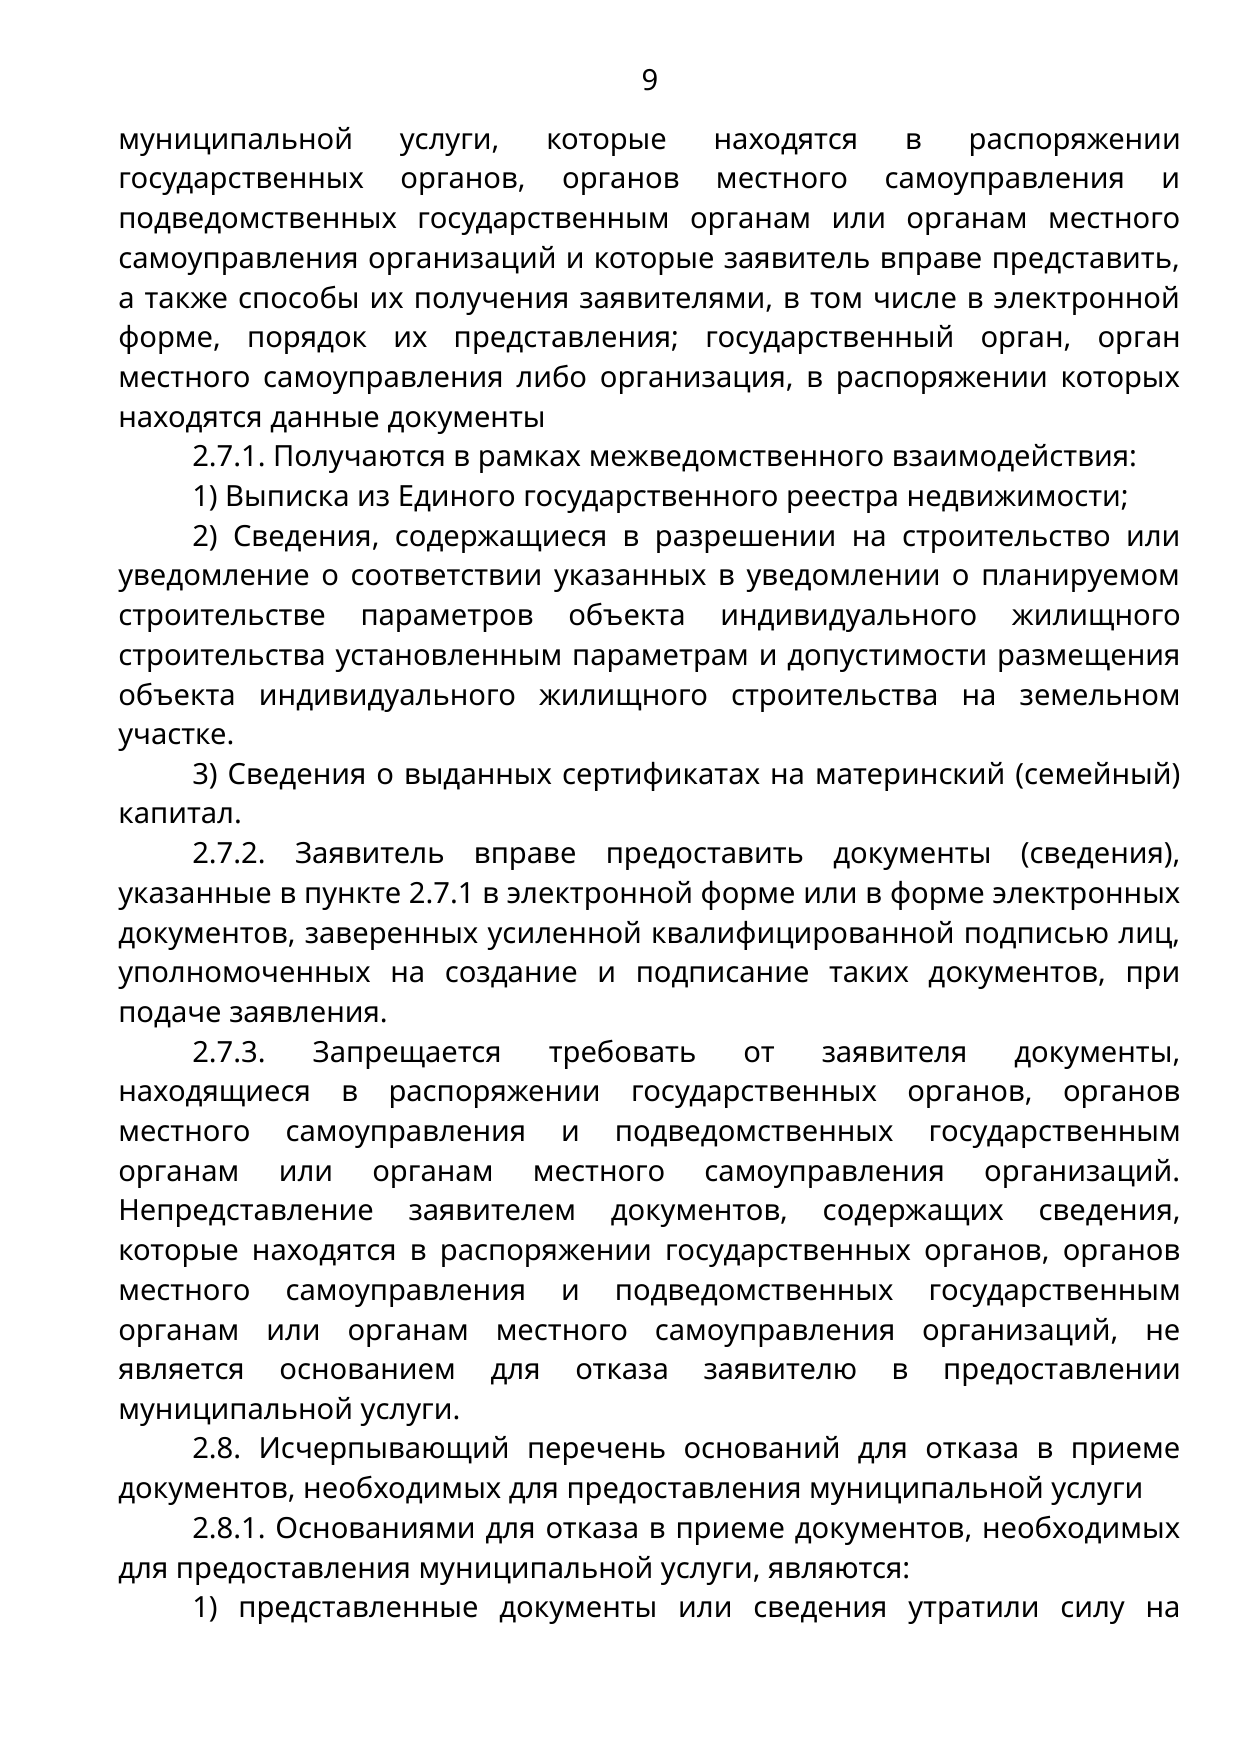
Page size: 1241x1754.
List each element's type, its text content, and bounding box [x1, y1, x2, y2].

text 1) представленные документы или сведения утратили силу на [118, 1587, 1181, 1626]
text 2.7.3. Запрещается требовать от заявителя документы, находящиеся в распоряжении государственных органов, органов местного самоуправления и подведомственных государственным органам или органам местного самоуправления организаций. Непредставление заявителем документов, содержащих сведения, которые находятся в распоряжении государственных органов, органов местного самоуправления и подведомственных государственным органам или органам местного самоуправления организаций, не является основанием для отказа заявителю в предоставлении муниципальной услуги. [118, 1031, 1181, 1428]
text 2.8. Исчерпывающий перечень оснований для отказа в приеме документов, необходимых для предоставления муниципальной услуги [118, 1428, 1181, 1507]
text муниципальной услуги, которые находятся в распоряжении государственных органов, органов местного самоуправления и подведомственных государственным органам или органам местного самоуправления организаций и которые заявитель вправе представить, а также способы их получения заявителями, в том числе в электронной форме, порядок их представления; государственный орган, орган местного самоуправления либо организация, в распоряжении которых находятся данные документы [118, 118, 1181, 436]
text 2.7.2. Заявитель вправе предоставить документы (сведения), указанные в пункте 2.7.1 в электронной форме или в форме электронных документов, заверенных усиленной квалифицированной подписью лиц, уполномоченных на создание и подписание таких документов, при подаче заявления. [118, 832, 1181, 1031]
text 2.8.1. Основаниями для отказа в приеме документов, необходимых для предоставления муниципальной услуги, являются: [118, 1507, 1181, 1587]
text 1) Выписка из Единого государственного реестра недвижимости; [118, 475, 1181, 515]
text 3) Сведения о выданных сертификатах на материнский (семейный) капитал. [118, 753, 1181, 832]
text 2.7.1. Получаются в рамках межведомственного взаимодействия: [118, 436, 1181, 475]
text 2) Сведения, содержащиеся в разрешении на строительство или уведомление о соответствии указанных в уведомлении о планируемом строительстве параметров объекта индивидуального жилищного строительства установленным параметрам и допустимости размещения объекта индивидуального жилищного строительства на земельном участке. [118, 515, 1181, 753]
